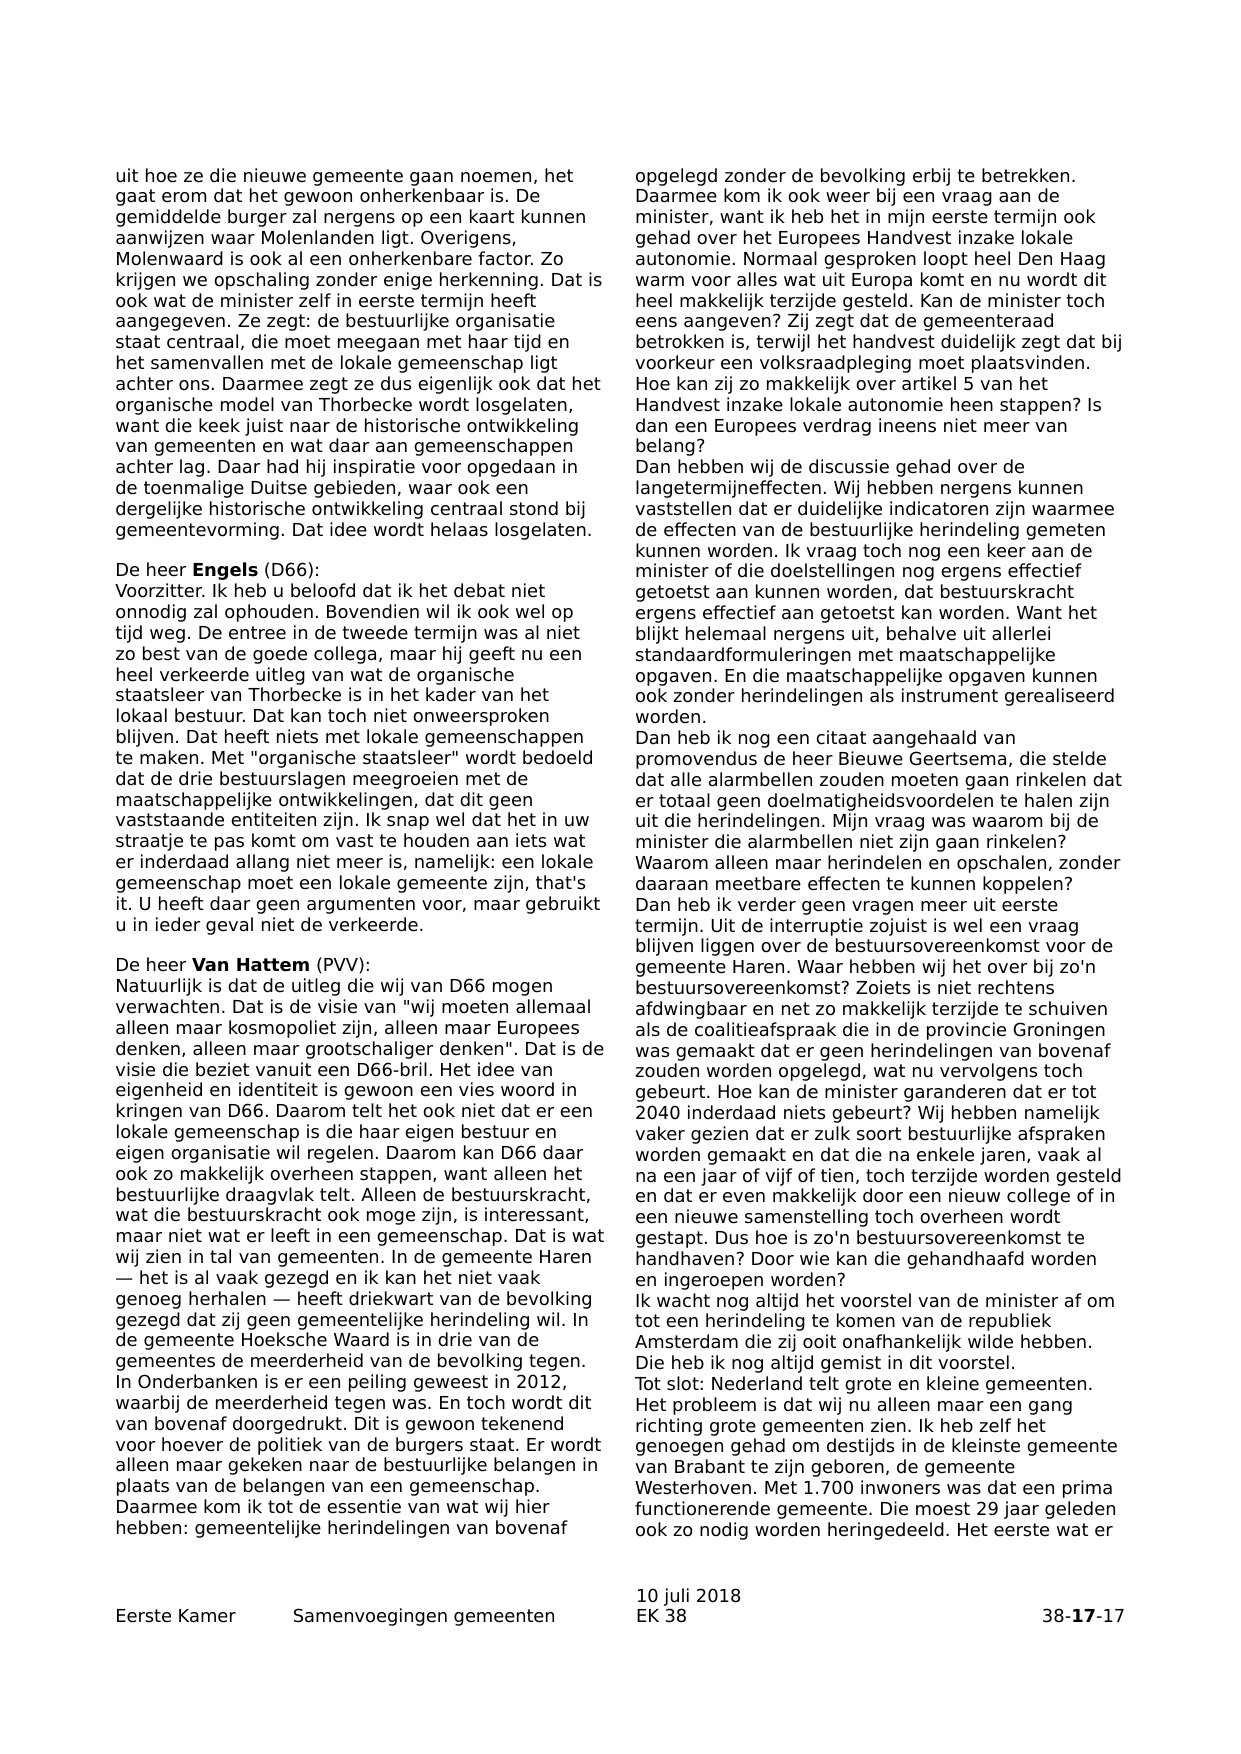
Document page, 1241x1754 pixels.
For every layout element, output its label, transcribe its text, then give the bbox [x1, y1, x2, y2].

text uit hoe ze die nieuwe gemeente gaan noemen, het gaat erom dat het gewoon onherkenbaar is. De gemiddelde burger zal nergens op een kaart kunnen aanwijzen waar Molenlanden ligt. Overigens, Molenwaard is ook al een onherkenbare factor. Zo krijgen we opschaling zonder enige herkenning. Dat is ook wat de minister zelf in eerste termijn heeft aangegeven. Ze zegt: de bestuurlijke organisatie staat centraal, die moet meegaan met haar tijd en het samenvallen met de lokale gemeenschap ligt achter ons. Daarmee zegt ze dus eigenlijk ook dat het organische model van Thorbecke wordt losgelaten, want die keek juist naar de historische ontwikkeling van gemeenten en wat daar aan gemeenschappen achter lag. Daar had hij inspiratie voor opgedaan in de toenmalige Duitse gebieden, waar ook een dergelijke historische ontwikkeling centraal stond bij gemeentevorming. Dat idee wordt helaas losgelaten. [115, 165, 605, 540]
text De heer Van Hattem (PVV): [115, 955, 605, 976]
text Dan hebben wij de discussie gehad over de langetermijneffecten. Wij hebben nergens kunnen vaststellen dat er duidelijke indicatoren zijn waarmee de effecten van de bestuurlijke herindeling gemeten kunnen worden. Ik vraag toch nog een keer aan de minister of die doelstellingen nog ergens effectief getoetst aan kunnen worden, dat bestuurskracht ergens effectief aan getoetst kan worden. Want het blijkt helemaal nergens uit, behalve uit allerlei standaardformuleringen met maatschappelijke opgaven. En die maatschappelijke opgaven kunnen ook zonder herindelingen als instrument gerealiseerd worden. [635, 457, 1125, 728]
text opgelegd zonder de bevolking erbij te betrekken. Daarmee kom ik ook weer bij een vraag aan de minister, want ik heb het in mijn eerste termijn ook gehad over het Europees Handvest inzake lokale autonomie. Normaal gesproken loopt heel Den Haag warm voor alles wat uit Europa komt en nu wordt dit heel makkelijk terzijde gesteld. Kan de minister toch eens aangeven? Zij zegt dat de gemeenteraad betrokken is, terwijl het handvest duidelijk zegt dat bij voorkeur een volksraadpleging moet plaatsvinden. Hoe kan zij zo makkelijk over artikel 5 van het Handvest inzake lokale autonomie heen stappen? Is dan een Europees verdrag ineens niet meer van belang? [635, 165, 1125, 457]
text Voorzitter. Ik heb u beloofd dat ik het debat niet onnodig zal ophouden. Bovendien wil ik ook wel op tijd weg. De entree in de tweede termijn was al niet zo best van de goede collega, maar hij geeft nu een heel verkeerde uitleg van wat de organische staatsleer van Thorbecke is in het kader van het lokaal bestuur. Dat kan toch niet onweersproken blijven. Dat heeft niets met lokale gemeenschappen te maken. Met "organische staatsleer" wordt bedoeld dat de drie bestuurslagen meegroeien met de maatschappelijke ontwikkelingen, dat dit geen vaststaande entiteiten zijn. Ik snap wel dat het in uw straatje te pas komt om vast te houden aan iets wat er inderdaad allang niet meer is, namelijk: een lokale gemeenschap moet een lokale gemeente zijn, that's it. U heeft daar geen argumenten voor, maar gebruikt u in ieder geval niet de verkeerde. [115, 581, 605, 935]
text Daarmee kom ik tot de essentie van wat wij hier hebben: gemeentelijke herindelingen van bovenaf [115, 1497, 605, 1538]
text Dan heb ik nog een citaat aangehaald van promovendus de heer Bieuwe Geertsema, die stelde dat alle alarmbellen zouden moeten gaan rinkelen dat er totaal geen doelmatigheidsvoordelen te halen zijn uit die herindelingen. Mijn vraag was waarom bij de minister die alarmbellen niet zijn gaan rinkelen? Waarom alleen maar herindelen en opschalen, zonder daaraan meetbare effecten te kunnen koppelen? [635, 728, 1125, 894]
text De heer Engels (D66): [115, 560, 605, 581]
text Ik wacht nog altijd het voorstel van de minister af om tot een herindeling te komen van de republiek Amsterdam die zij ooit onafhankelijk wilde hebben. Die heb ik nog altijd gemist in dit voorstel. [635, 1290, 1125, 1374]
text Natuurlijk is dat de uitleg die wij van D66 mogen verwachten. Dat is de visie van "wij moeten allemaal alleen maar kosmopoliet zijn, alleen maar Europees denken, alleen maar grootschaliger denken". Dat is de visie die beziet vanuit een D66-bril. Het idee van eigenheid en identiteit is gewoon een vies woord in kringen van D66. Daarom telt het ook niet dat er een lokale gemeenschap is die haar eigen bestuur en eigen organisatie wil regelen. Daarom kan D66 daar ook zo makkelijk overheen stappen, want alleen het bestuurlijke draagvlak telt. Alleen de bestuurskracht, wat die bestuurskracht ook moge zijn, is interessant, maar niet wat er leeft in een gemeenschap. Dat is wat wij zien in tal van gemeenten. In de gemeente Haren — het is al vaak gezegd en ik kan het niet vaak genoeg herhalen — heeft driekwart van de bevolking gezegd dat zij geen gemeentelijke herindeling wil. In de gemeente Hoeksche Waard is in drie van de gemeentes de meerderheid van de bevolking tegen. In Onderbanken is er een peiling geweest in 2012, waarbij de meerderheid tegen was. En toch wordt dit van bovenaf doorgedrukt. Dit is gewoon tekenend voor hoever de politiek van de burgers staat. Er wordt alleen maar gekeken naar de bestuurlijke belangen in plaats van de belangen van een gemeenschap. [115, 976, 605, 1497]
text Tot slot: Nederland telt grote en kleine gemeenten. Het probleem is dat wij nu alleen maar een gang richting grote gemeenten zien. Ik heb zelf het genoegen gehad om destijds in de kleinste gemeente van Brabant te zijn geboren, de gemeente Westerhoven. Met 1.700 inwoners was dat een prima functionerende gemeente. Die moest 29 jaar geleden ook zo nodig worden heringedeeld. Het eerste wat er [635, 1374, 1125, 1540]
text Dan heb ik verder geen vragen meer uit eerste termijn. Uit de interruptie zojuist is wel een vraag blijven liggen over de bestuursovereenkomst voor de gemeente Haren. Waar hebben wij het over bij zo'n bestuursovereenkomst? Zoiets is niet rechtens afdwingbaar en net zo makkelijk terzijde te schuiven als de coalitieafspraak die in de provincie Groningen was gemaakt dat er geen herindelingen van bovenaf zouden worden opgelegd, wat nu vervolgens toch gebeurt. Hoe kan de minister garanderen dat er tot 2040 inderdaad niets gebeurt? Wij hebben namelijk vaker gezien dat er zulk soort bestuurlijke afspraken worden gemaakt en dat die na enkele jaren, vaak al na een jaar of vijf of tien, toch terzijde worden gesteld en dat er even makkelijk door een nieuw college of in een nieuwe samenstelling toch overheen wordt gestapt. Dus hoe is zo'n bestuursovereenkomst te handhaven? Door wie kan die gehandhaafd worden en ingeroepen worden? [635, 894, 1125, 1290]
